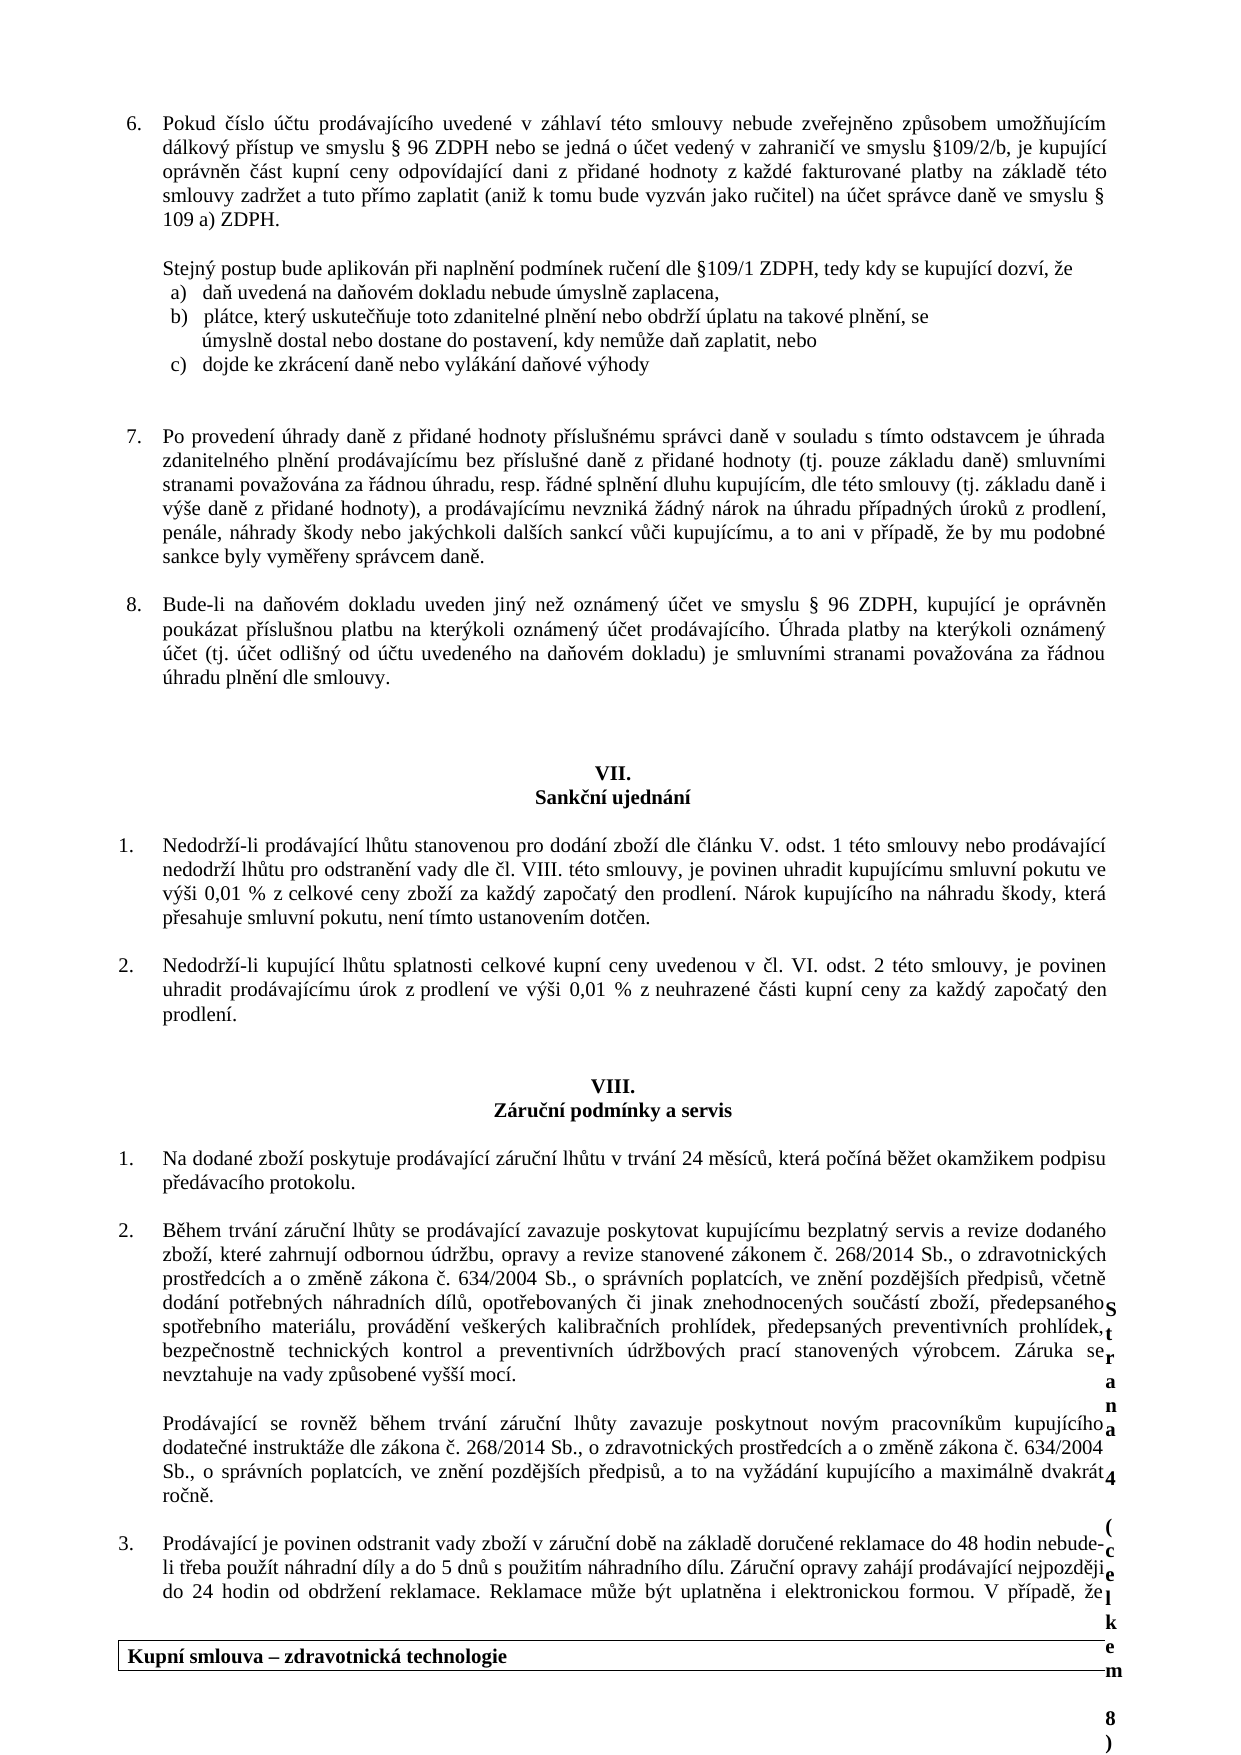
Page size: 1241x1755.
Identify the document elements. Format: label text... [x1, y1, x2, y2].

list Prodávající je povinen odstranit vady zboží v záruční době na základě doručené reklamace do 48 hodin nebude-li třeba použít náhradní díly a do 5 dnů s použitím náhradního dílu. Záruční opravy zahájí prodávající nejpozději do 24 hodin od obdržení reklamace. Reklamace může být uplatněna i elektronickou formou. V případě, že [118, 1531, 1105, 1603]
list Během trvání záruční lhůty se prodávající zavazuje poskytovat kupujícímu bezplatný servis a revize dodaného zboží, které zahrnují odbornou údržbu, opravy a revize stanovené zákonem č. 268/2014 Sb., o zdravotnických prostředcích a o změně zákona č. 634/2004 Sb., o správních poplatcích, ve znění pozdějších předpisů, včetně dodání potřebných náhradních dílů, opotřebovaných či jinak znehodnocených součástí zboží, předepsaného spotřebního materiálu, provádění veškerých kalibračních prohlídek, předepsaných preventivních prohlídek, bezpečnostně technických kontrol a preventivních údržbových prací stanovených výrobcem. Záruka se nevztahuje na vady způsobené vyšší mocí. [118, 1218, 1107, 1386]
list Nedodrží-li prodávající lhůtu stanovenou pro dodání zboží dle článku V. odst. 1 této smlouvy nebo prodávající nedodrží lhůtu pro odstranění vady dle čl. VIII. této smlouvy, je povinen uhradit kupujícímu smluvní pokutu ve výši 0,01 % z celkové ceny zboží za každý započatý den prodlení. Nárok kupujícího na náhradu škody, která přesahuje smluvní pokutu, není tímto ustanovením dotčen. [118, 833, 1107, 929]
subtitle Sankční ujednání [118, 785, 1107, 809]
subtitle Záruční podmínky a servis [118, 1098, 1107, 1122]
text VIII. [118, 1074, 1107, 1098]
list Pokud číslo účtu prodávajícího uvedené v záhlaví této smlouvy nebude zveřejněno způsobem umožňujícím dálkový přístup ve smyslu § 96 ZDPH nebo se jedná o účet vedený v zahraničí ve smyslu §109/2/b, je kupující oprávněn část kupní ceny odpovídající dani z přidané hodnoty z každé fakturované platby na základě této smlouvy zadržet a tuto přímo zaplatit (aniž k tomu bude vyzván jako ručitel) na účet správce daně ve smyslu § 109 a) ZDPH. [126, 111, 1107, 231]
text c) dojde ke zkrácení daně nebo vylákání daňové výhody [170, 352, 1107, 376]
list Po provedení úhrady daně z přidané hodnoty příslušnému správci daně v souladu s tímto odstavcem je úhrada zdanitelného plnění prodávajícímu bez příslušné daně z přidané hodnoty (tj. pouze základu daně) smluvními stranami považována za řádnou úhradu, resp. řádné splnění dluhu kupujícím, dle této smlouvy (tj. základu daně i výše daně z přidané hodnoty), a prodávajícímu nevzniká žádný nárok na úhradu případných úroků z prodlení, penále, náhrady škody nebo jakýchkoli dalších sankcí vůči kupujícímu, a to ani v případě, že by mu podobné sankce byly vyměřeny správcem daně. [126, 424, 1107, 568]
text a) daň uvedená na daňovém dokladu nebude úmyslně zaplacena, [170, 279, 1107, 304]
list Na dodané zboží poskytuje prodávající záruční lhůtu v trvání 24 měsíců, která počíná běžet okamžikem podpisu předávacího protokolu. [118, 1146, 1107, 1194]
text VII. [118, 761, 1107, 785]
text Prodávající se rovněž během trvání záruční lhůty zavazuje poskytnout novým pracovníkům kupujícího dodatečné instruktáže dle zákona č. 268/2014 Sb., o zdravotnických prostředcích a o změně zákona č. 634/2004 Sb., o správních poplatcích, ve znění pozdějších předpisů, a to na vyžádání kupujícího a maximálně dvakrát ročně. [162, 1411, 1105, 1507]
text úmyslně dostal nebo dostane do postavení, kdy nemůže daň zaplatit, nebo [170, 328, 1107, 352]
list Nedodrží-li kupující lhůtu splatnosti celkové kupní ceny uvedenou v čl. VI. odst. 2 této smlouvy, je povinen uhradit prodávajícímu úrok z prodlení ve výši 0,01 % z neuhrazené části kupní ceny za každý započatý den prodlení. [118, 953, 1107, 1026]
text b) plátce, který uskutečňuje toto zdanitelné plnění nebo obdrží úplatu na takové plnění, se [170, 304, 1107, 328]
list Bude-li na daňovém dokladu uveden jiný než oznámený účet ve smyslu § 96 ZDPH, kupující je oprávněn poukázat příslušnou platbu na kterýkoli oznámený účet prodávajícího. Úhrada platby na kterýkoli oznámený účet (tj. účet odlišný od účtu uvedeného na daňovém dokladu) je smluvními stranami považována za řádnou úhradu plnění dle smlouvy. [126, 592, 1107, 689]
text Stejný postup bude aplikován při naplnění podmínek ručení dle §109/1 ZDPH, tedy kdy se kupující dozví, že [162, 256, 1107, 279]
